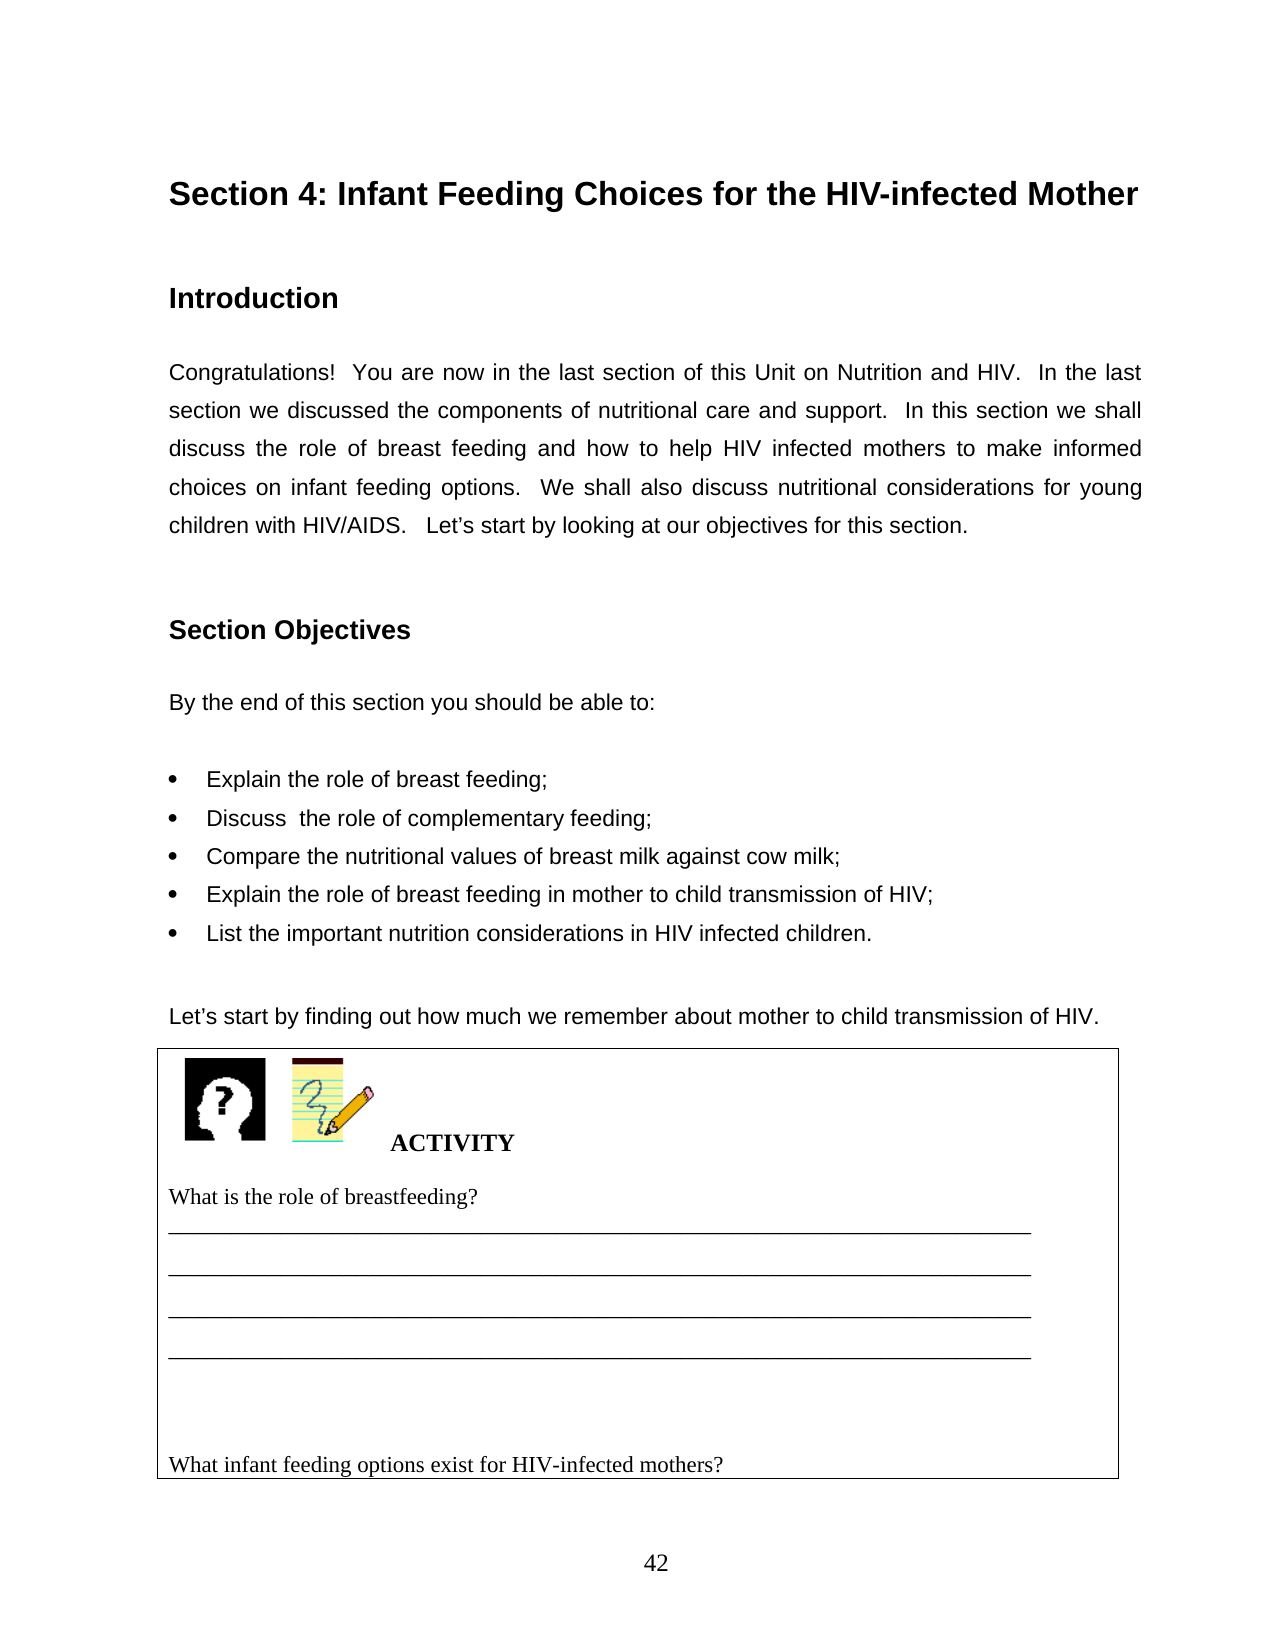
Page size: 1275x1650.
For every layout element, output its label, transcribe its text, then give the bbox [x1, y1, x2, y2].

subtitle Section Objectives [169, 615, 1144, 645]
list Explain the role of breast feeding in mother to child transmission of HIV; [169, 882, 1144, 908]
table_header ACTIVITY What is the role of breastfeeding? _____________________________________________________________________ _____________________________________________________________________ _____________________________________________________________________ _____________________________________________________________________ What infant feeding options exist for HIV-infected mothers? [158, 1049, 1118, 1477]
list Compare the nutritional values of breast milk against cow milk; [169, 844, 1144, 869]
text Congratulations! You are now in the last section of this Unit on Nutrition and HIV. In the last section we discussed the components of nutritional care and support. In this section we shall discuss the role of breast feeding and how to help HIV infected mothers to make informed choices on infant feeding options. We shall also discuss nutritional considerations for young children with HIV/AIDS. Let’s start by looking at our objectives for this section. [169, 359, 1144, 539]
text Let’s start by finding out how much we remember about mother to child transmission of HIV. [169, 1004, 1144, 1029]
subtitle Introduction [169, 282, 1144, 314]
subtitle Section 4: Infant Feeding Choices for the HIV-infected Mother [169, 175, 1144, 212]
list Discuss the role of complementary feeding; [169, 805, 1144, 831]
picture [184, 1058, 374, 1142]
list List the important nutrition considerations in HIV infected children. [169, 921, 1144, 946]
text By the end of this section you should be able to: [169, 690, 1144, 716]
list Explain the role of breast feeding; [169, 767, 1144, 792]
